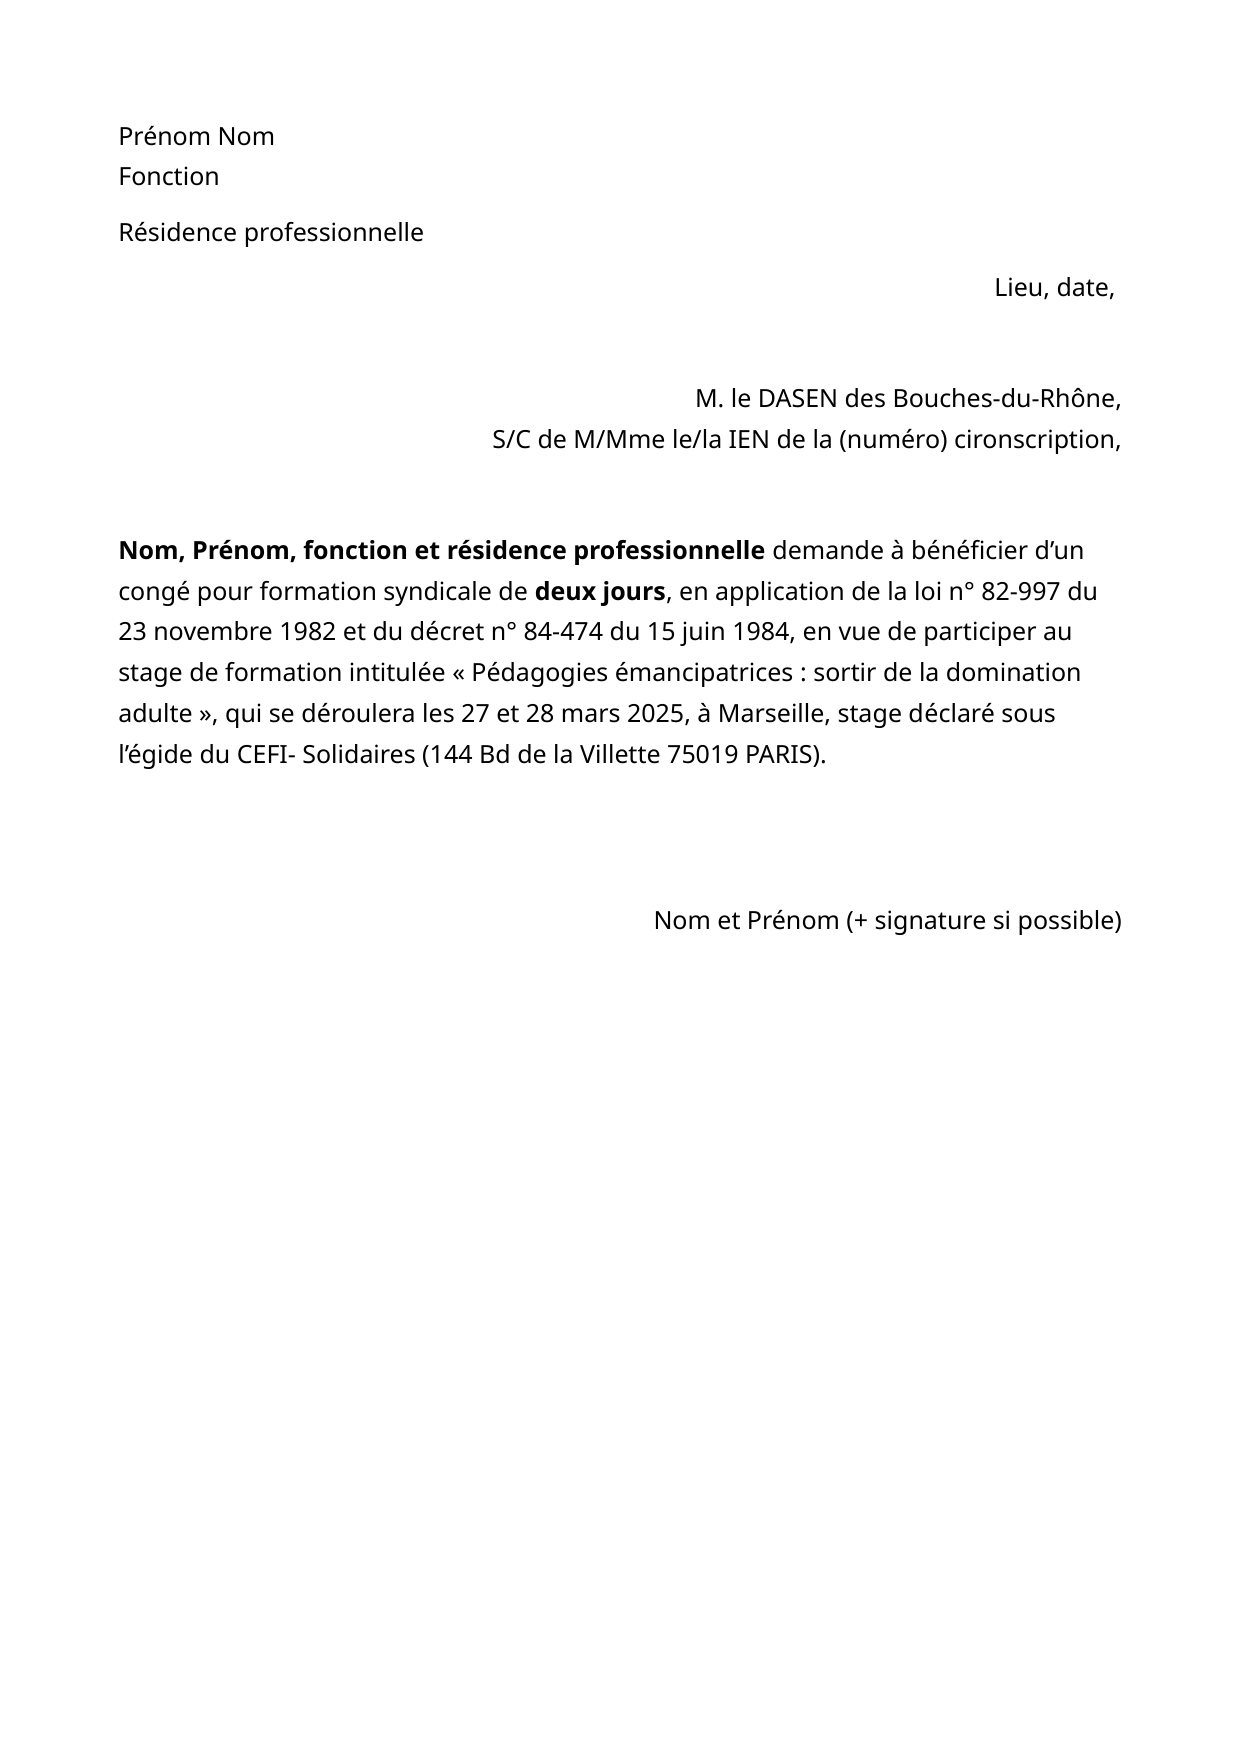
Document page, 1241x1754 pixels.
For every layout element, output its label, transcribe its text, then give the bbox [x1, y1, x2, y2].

text Prénom Nom Fonction [118, 118, 1122, 193]
text Nom et Prénom (+ signature si possible) [118, 903, 1122, 937]
text Nom, Prénom, fonction et résidence professionnelle demande à bénéficier d’un congé pour formation syndicale de deux jours, en application de la loi n° 82-997 du 23 novembre 1982 et du décret n° 84-474 du 15 juin 1984, en vue de participer au stage de formation intitulée « Pédagogies émancipatrices : sortir de la domination adulte », qui se déroulera les 27 et 28 mars 2025, à Marseille, stage déclaré sous l’égide du CEFI- Solidaires (144 Bd de la Villette 75019 PARIS). [118, 532, 1122, 771]
text M. le DASEN des Bouches-du-Rhône, S/C de M/Mme le/la IEN de la (numéro) cironscription, [118, 381, 1122, 456]
text Lieu, date, [118, 270, 1122, 304]
text Résidence professionnelle [118, 214, 1122, 248]
